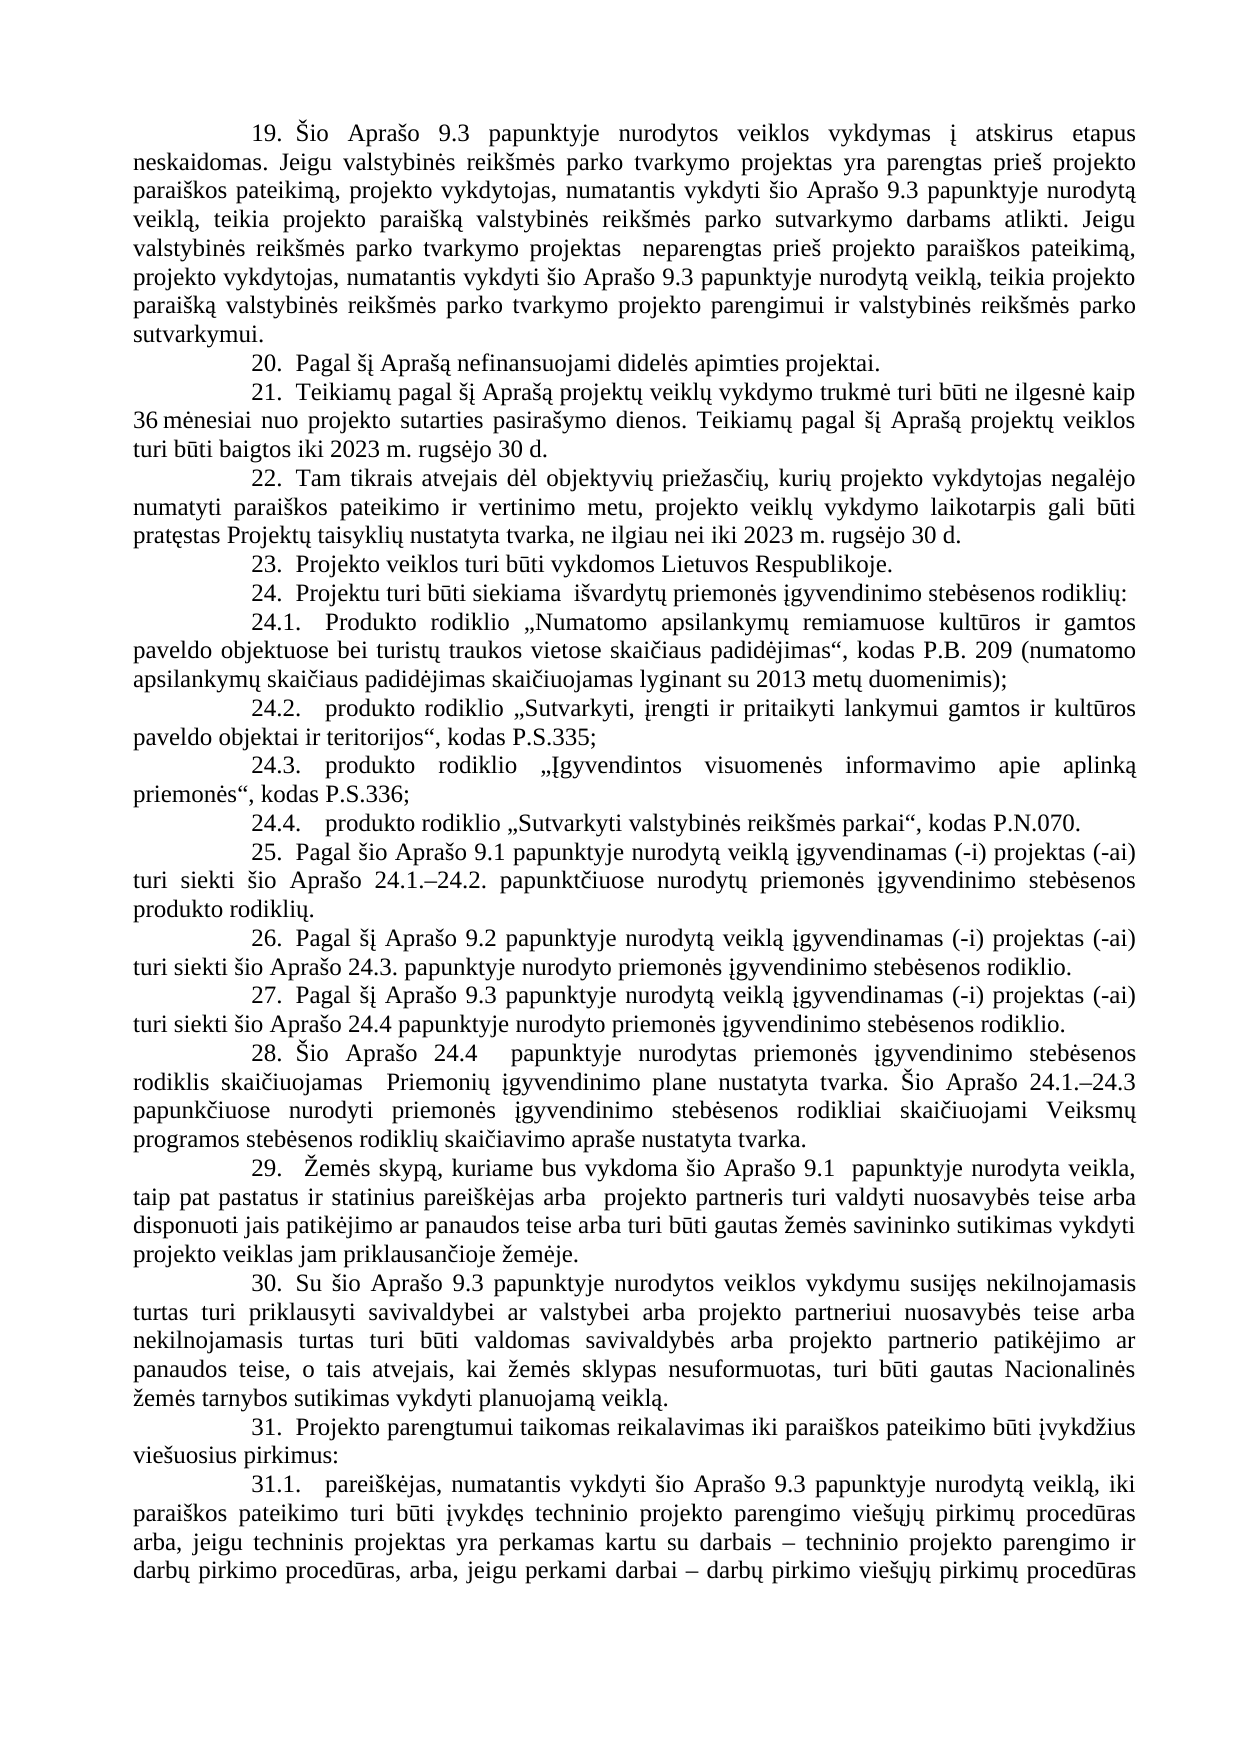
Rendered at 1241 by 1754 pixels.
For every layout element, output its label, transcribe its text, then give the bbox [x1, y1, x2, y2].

text 19. Šio Aprašo 9.3 papunktyje nurodytos veiklos vykdymas į atskirus etapus neskaidomas. Jeigu valstybinės reikšmės parko tvarkymo projektas yra parengtas prieš projekto paraiškos pateikimą, projekto vykdytojas, numatantis vykdyti šio Aprašo 9.3 papunktyje nurodytą veiklą, teikia projekto paraišką valstybinės reikšmės parko sutvarkymo darbams atlikti. Jeigu valstybinės reikšmės parko tvarkymo projektas neparengtas prieš projekto paraiškos pateikimą, projekto vykdytojas, numatantis vykdyti šio Aprašo 9.3 papunktyje nurodytą veiklą, teikia projekto paraišką valstybinės reikšmės parko tvarkymo projekto parengimui ir valstybinės reikšmės parko sutvarkymui. [133, 118, 1137, 348]
text 24.2. produkto rodiklio „Sutvarkyti, įrengti ir pritaikyti lankymui gamtos ir kultūros paveldo objektai ir teritorijos“, kodas P.S.335; [133, 693, 1137, 751]
text 24.1. Produkto rodiklio „Numatomo apsilankymų remiamuose kultūros ir gamtos paveldo objektuose bei turistų traukos vietose skaičiaus padidėjimas“, kodas P.B. 209 (numatomo apsilankymų skaičiaus padidėjimas skaičiuojamas lyginant su 2013 metų duomenimis); [133, 607, 1137, 693]
text 30. Su šio Aprašo 9.3 papunktyje nurodytos veiklos vykdymu susijęs nekilnojamasis turtas turi priklausyti savivaldybei ar valstybei arba projekto partneriui nuosavybės teise arba nekilnojamasis turtas turi būti valdomas savivaldybės arba projekto partnerio patikėjimo ar panaudos teise, o tais atvejais, kai žemės sklypas nesuformuotas, turi būti gautas Nacionalinės žemės tarnybos sutikimas vykdyti planuojamą veiklą. [133, 1268, 1137, 1412]
text 21. Teikiamų pagal šį Aprašą projektų veiklų vykdymo trukmė turi būti ne ilgesnė kaip 36 mėnesiai nuo projekto sutarties pasirašymo dienos. Teikiamų pagal šį Aprašą projektų veiklos turi būti baigtos iki 2023 m. rugsėjo 30 d. [133, 377, 1137, 463]
text 31. Projekto parengtumui taikomas reikalavimas iki paraiškos pateikimo būti įvykdžius viešuosius pirkimus: [133, 1412, 1137, 1469]
text 20. Pagal šį Aprašą nefinansuojami didelės apimties projektai. [251, 348, 1137, 377]
text 23. Projekto veiklos turi būti vykdomos Lietuvos Respublikoje. [133, 549, 1137, 578]
text 24. Projektu turi būti siekiama išvardytų priemonės įgyvendinimo stebėsenos rodiklių: [133, 578, 1137, 607]
text 22. Tam tikrais atvejais dėl objektyvių priežasčių, kurių projekto vykdytojas negalėjo numatyti paraiškos pateikimo ir vertinimo metu, projekto veiklų vykdymo laikotarpis gali būti pratęstas Projektų taisyklių nustatyta tvarka, ne ilgiau nei iki 2023 m. rugsėjo 30 d. [133, 463, 1137, 549]
text 28. Šio Aprašo 24.4 papunktyje nurodytas priemonės įgyvendinimo stebėsenos rodiklis skaičiuojamas Priemonių įgyvendinimo plane nustatyta tvarka. Šio Aprašo 24.1.–24.3 papunkčiuose nurodyti priemonės įgyvendinimo stebėsenos rodikliai skaičiuojami Veiksmų programos stebėsenos rodiklių skaičiavimo apraše nustatyta tvarka. [133, 1038, 1137, 1153]
text 27. Pagal šį Aprašo 9.3 papunktyje nurodytą veiklą įgyvendinamas (-i) projektas (-ai) turi siekti šio Aprašo 24.4 papunktyje nurodyto priemonės įgyvendinimo stebėsenos rodiklio. [133, 981, 1137, 1038]
text 26. Pagal šį Aprašo 9.2 papunktyje nurodytą veiklą įgyvendinamas (-i) projektas (-ai) turi siekti šio Aprašo 24.3. papunktyje nurodyto priemonės įgyvendinimo stebėsenos rodiklio. [133, 923, 1137, 981]
text 29. Žemės skypą, kuriame bus vykdoma šio Aprašo 9.1 papunktyje nurodyta veikla, taip pat pastatus ir statinius pareiškėjas arba projekto partneris turi valdyti nuosavybės teise arba disponuoti jais patikėjimo ar panaudos teise arba turi būti gautas žemės savininko sutikimas vykdyti projekto veiklas jam priklausančioje žemėje. [133, 1153, 1137, 1268]
text 31.1. pareiškėjas, numatantis vykdyti šio Aprašo 9.3 papunktyje nurodytą veiklą, iki paraiškos pateikimo turi būti įvykdęs techninio projekto parengimo viešųjų pirkimų procedūras arba, jeigu techninis projektas yra perkamas kartu su darbais – techninio projekto parengimo ir darbų pirkimo procedūras, arba, jeigu perkami darbai – darbų pirkimo viešųjų pirkimų procedūras [133, 1469, 1137, 1584]
text 24.4. produkto rodiklio „Sutvarkyti valstybinės reikšmės parkai“, kodas P.N.070. [133, 808, 1137, 837]
text 25. Pagal šio Aprašo 9.1 papunktyje nurodytą veiklą įgyvendinamas (-i) projektas (-ai) turi siekti šio Aprašo 24.1.–24.2. papunktčiuose nurodytų priemonės įgyvendinimo stebėsenos produkto rodiklių. [133, 837, 1137, 923]
text 24.3. produkto rodiklio „Įgyvendintos visuomenės informavimo apie aplinką priemonės“, kodas P.S.336; [133, 751, 1137, 808]
